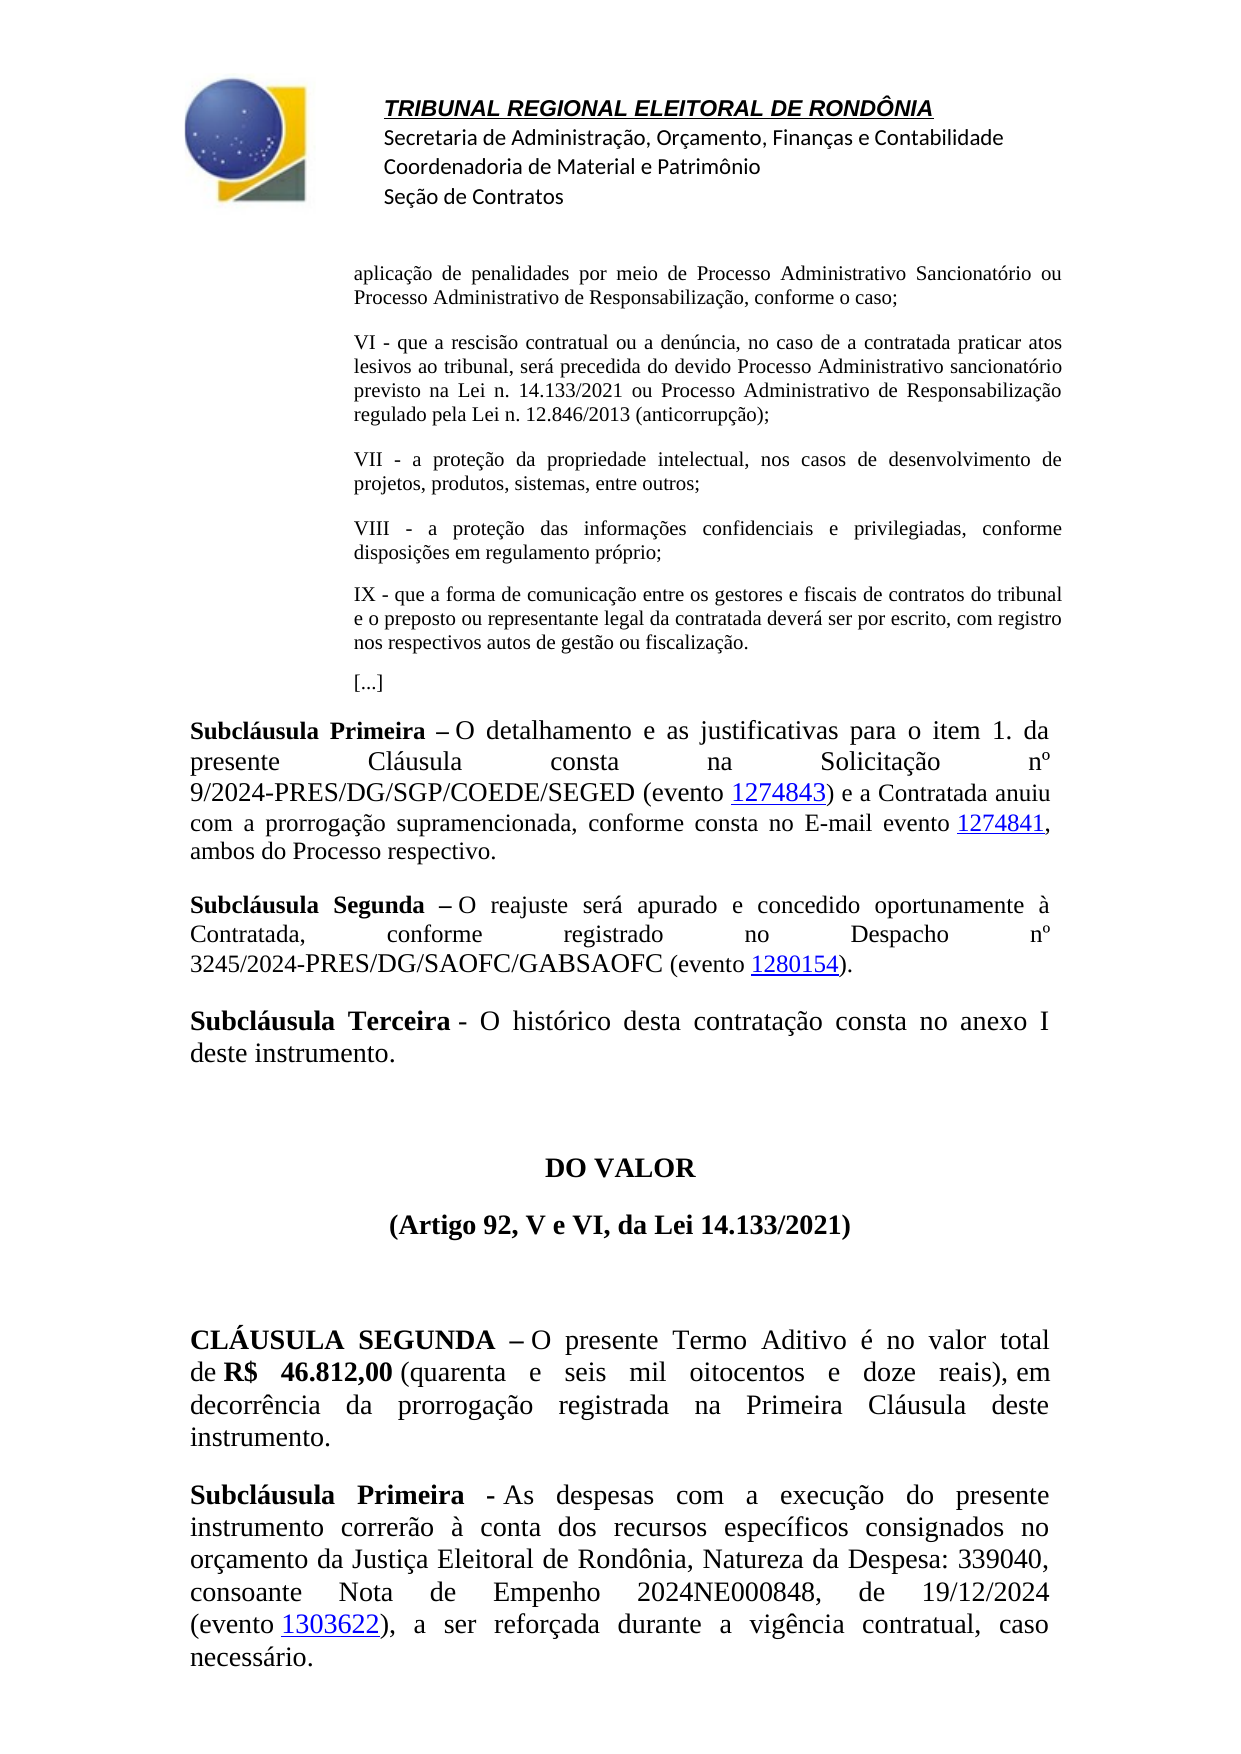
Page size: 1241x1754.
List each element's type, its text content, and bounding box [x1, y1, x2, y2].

text aplicação de penalidades por meio de Processo Administrativo Sancionatório ou Processo Administrativo de Responsabilização, conforme o caso; [354, 261, 1063, 309]
text CLÁUSULA SEGUNDA – O presente Termo Aditivo é no valor total de R$ 46.812,00 (quarenta e seis mil oitocentos e doze reais), em decorrência da prorrogação registrada na Primeira Cláusula deste instrumento. [190, 1323, 1051, 1453]
text Subcláusula Primeira – O detalhamento e as justificativas para o item 1. da presente Cláusula consta na Solicitação nº 9/2024-PRES/DG/SGP/COEDE/SEGED (evento 1274843) e a Contratada anuiu com a prorrogação supramencionada, conforme consta no E-mail evento 1274841, ambos do Processo respectivo. [190, 714, 1051, 865]
text DO VALOR [190, 1151, 1051, 1183]
text VIII - a proteção das informações confidenciais e privilegiadas, conforme disposições em regulamento próprio; [354, 516, 1063, 564]
text IX - que a forma de comunicação entre os gestores e fiscais de contratos do tribunal e o preposto ou representante legal da contratada deverá ser por escrito, com registro nos respectivos autos de gestão ou fiscalização. [354, 582, 1063, 654]
text [...] [354, 670, 1063, 694]
text VI - que a rescisão contratual ou a denúncia, no caso de a contratada praticar atos lesivos ao tribunal, será precedida do devido Processo Administrativo sancionatório previsto na Lei n. 14.133/2021 ou Processo Administrativo de Responsabilização regulado pela Lei n. 12.846/2013 (anticorrupção); [354, 329, 1063, 426]
text VII - a proteção da propriedade intelectual, nos casos de desenvolvimento de projetos, produtos, sistemas, entre outros; [354, 447, 1063, 495]
text Subcláusula Terceira - O histórico desta contratação consta no anexo I deste instrumento. [190, 1004, 1051, 1068]
text Subcláusula Primeira - As despesas com a execução do presente instrumento correrão à conta dos recursos específicos consignados no orçamento da Justiça Eleitoral de Rondônia, Natureza da Despesa: 339040, consoante Nota de Empenho 2024NE000848, de 19/12/2024 (evento 1303622), a ser reforçada durante a vigência contratual, caso necessário. [190, 1478, 1051, 1672]
text Subcláusula Segunda – O reajuste será apurado e concedido oportunamente à Contratada, conforme registrado no Despacho nº 3245/2024-PRES/DG/SAOFC/GABSAOFC (evento 1280154). [190, 890, 1051, 979]
text (Artigo 92, V e VI, da Lei 14.133/2021) [190, 1208, 1051, 1241]
